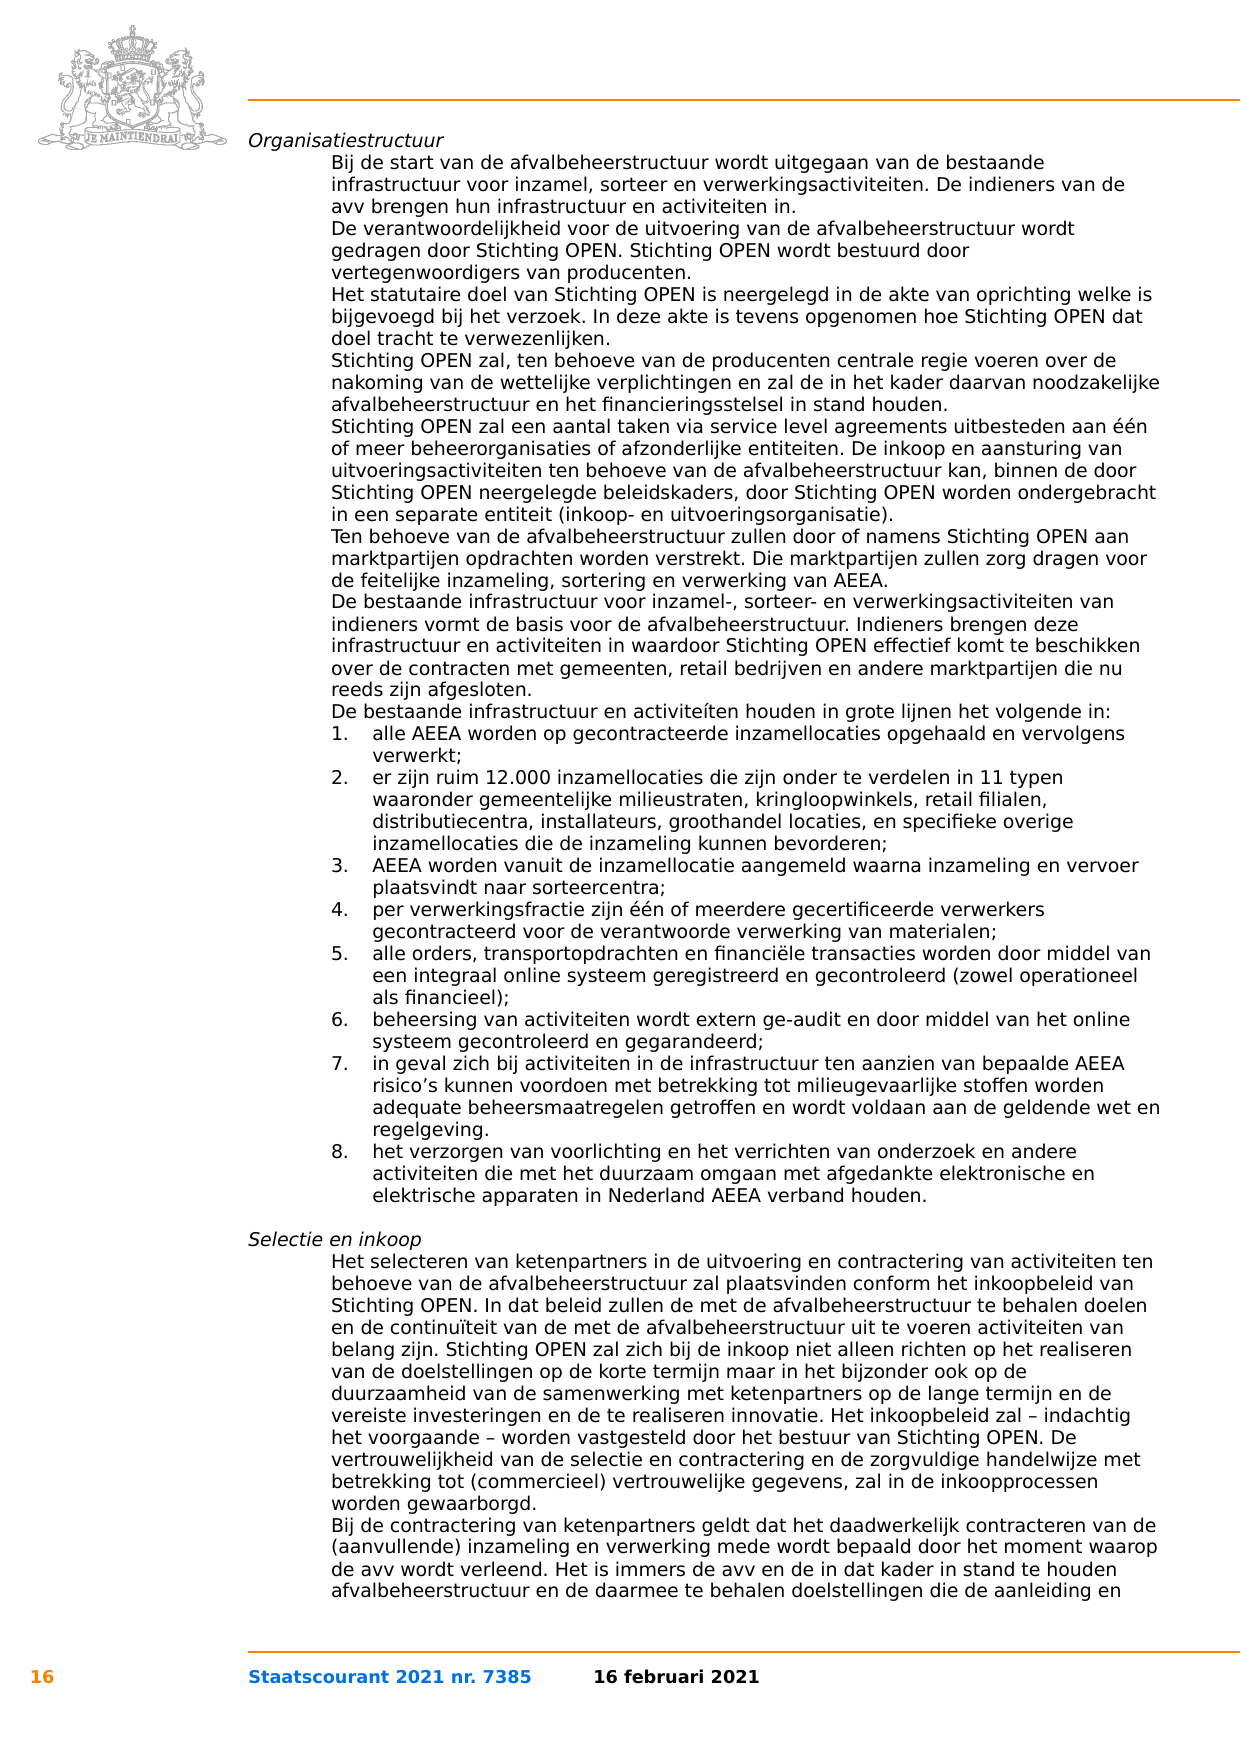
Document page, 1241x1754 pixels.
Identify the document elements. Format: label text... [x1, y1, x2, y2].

text 3. AEEA worden vanuit de inzamellocatie aangemeld waarna inzameling en vervoer plaatsvindt naar sorteercentra; [331, 855, 1163, 899]
text 1. alle AEEA worden op gecontracteerde inzamellocaties opgehaald en vervolgens verwerkt; [331, 723, 1163, 767]
text Bij de contractering van ketenpartners geldt dat het daadwerkelijk contracteren van de (aanvullende) inzameling en verwerking mede wordt bepaald door het moment waarop de avv wordt verleend. Het is immers de avv en de in dat kader in stand te houden afvalbeheerstructuur en de daarmee te behalen doelstellingen die de aanleiding en [331, 1514, 1163, 1602]
subtitle Organisatiestructuur [248, 130, 1163, 152]
text 8. het verzorgen van voorlichting en het verrichten van onderzoek en andere activiteiten die met het duurzaam omgaan met afgedankte elektronische en elektrische apparaten in Nederland AEEA verband houden. [331, 1141, 1163, 1207]
text De bestaande infrastructuur voor inzamel-, sorteer- en verwerkingsactiviteiten van indieners vormt de basis voor de afvalbeheerstructuur. Indieners brengen deze infrastructuur en activiteiten in waardoor Stichting OPEN effectief komt te beschikken over de contracten met gemeenten, retail bedrijven en andere marktpartijen die nu reeds zijn afgesloten. [331, 591, 1163, 701]
text 4. per verwerkingsfractie zijn één of meerdere gecertificeerde verwerkers gecontracteerd voor de verantwoorde verwerking van materialen; [331, 899, 1163, 943]
subtitle Selectie en inkoop [248, 1229, 1163, 1251]
text 6. beheersing van activiteiten wordt extern ge-audit en door middel van het online systeem gecontroleerd en gegarandeerd; [331, 1009, 1163, 1053]
text De verantwoordelijkheid voor de uitvoering van de afvalbeheerstructuur wordt gedragen door Stichting OPEN. Stichting OPEN wordt bestuurd door vertegenwoordigers van producenten. [331, 218, 1163, 284]
text 7. in geval zich bij activiteiten in de infrastructuur ten aanzien van bepaalde AEEA risico’s kunnen voordoen met betrekking tot milieugevaarlijke stoffen worden adequate beheersmaatregelen getroffen en wordt voldaan aan de geldende wet en regelgeving. [331, 1053, 1163, 1141]
text Stichting OPEN zal een aantal taken via service level agreements uitbesteden aan één of meer beheerorganisaties of afzonderlijke entiteiten. De inkoop en aansturing van uitvoeringsactiviteiten ten behoeve van de afvalbeheerstructuur kan, binnen de door Stichting OPEN neergelegde beleidskaders, door Stichting OPEN worden ondergebracht in een separate entiteit (inkoop- en uitvoeringsorganisatie). [331, 416, 1163, 526]
text Het selecteren van ketenpartners in de uitvoering en contractering van activiteiten ten behoeve van de afvalbeheerstructuur zal plaatsvinden conform het inkoopbeleid van Stichting OPEN. In dat beleid zullen de met de afvalbeheerstructuur te behalen doelen en de continuïteit van de met de afvalbeheerstructuur uit te voeren activiteiten van belang zijn. Stichting OPEN zal zich bij de inkoop niet alleen richten op het realiseren van de doelstellingen op de korte termijn maar in het bijzonder ook op de duurzaamheid van de samenwerking met ketenpartners op de lange termijn en de vereiste investeringen en de te realiseren innovatie. Het inkoopbeleid zal – indachtig het voorgaande – worden vastgesteld door het bestuur van Stichting OPEN. De vertrouwelijkheid van de selectie en contractering en de zorgvuldige handelwijze met betrekking tot (commercieel) vertrouwelijke gegevens, zal in de inkoopprocessen worden gewaarborgd. [331, 1251, 1163, 1514]
text Het statutaire doel van Stichting OPEN is neergelegd in de akte van oprichting welke is bijgevoegd bij het verzoek. In deze akte is tevens opgenomen hoe Stichting OPEN dat doel tracht te verwezenlijken. [331, 284, 1163, 350]
text Ten behoeve van de afvalbeheerstructuur zullen door of namens Stichting OPEN aan marktpartijen opdrachten worden verstrekt. Die marktpartijen zullen zorg dragen voor de feitelijke inzameling, sortering en verwerking van AEEA. [331, 526, 1163, 591]
text Stichting OPEN zal, ten behoeve van de producenten centrale regie voeren over de nakoming van de wettelijke verplichtingen en zal de in het kader daarvan noodzakelijke afvalbeheerstructuur en het financieringsstelsel in stand houden. [331, 350, 1163, 416]
picture [38, 25, 227, 150]
text 5. alle orders, transportopdrachten en financiële transacties worden door middel van een integraal online systeem geregistreerd en gecontroleerd (zowel operationeel als financieel); [331, 943, 1163, 1009]
text De bestaande infrastructuur en activiteíten houden in grote lijnen het volgende in: [331, 701, 1163, 723]
text Bij de start van de afvalbeheerstructuur wordt uitgegaan van de bestaande infrastructuur voor inzamel, sorteer en verwerkingsactiviteiten. De indieners van de avv brengen hun infrastructuur en activiteiten in. [331, 152, 1163, 218]
text 2. er zijn ruim 12.000 inzamellocaties die zijn onder te verdelen in 11 typen waaronder gemeentelijke milieustraten, kringloopwinkels, retail filialen, distributiecentra, installateurs, groothandel locaties, en specifieke overige inzamellocaties die de inzameling kunnen bevorderen; [331, 767, 1163, 855]
